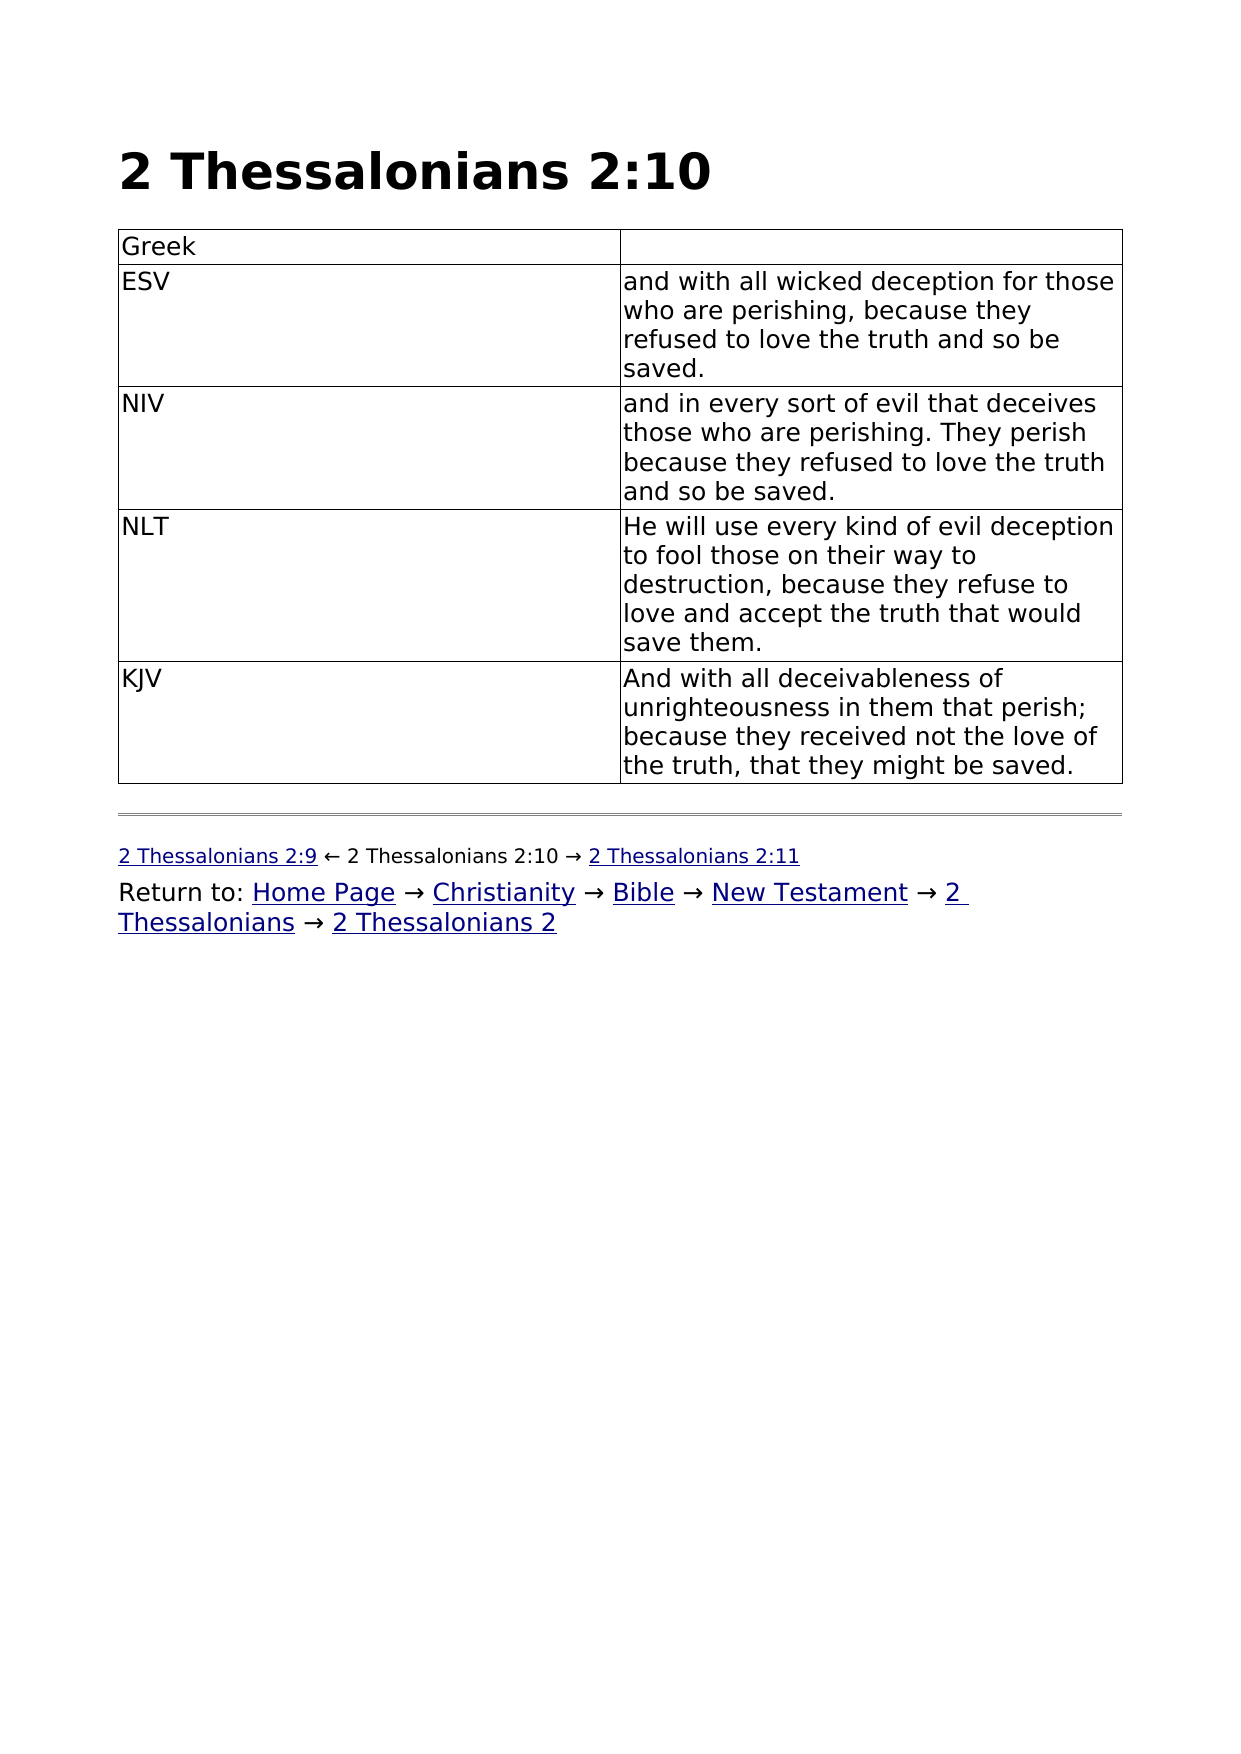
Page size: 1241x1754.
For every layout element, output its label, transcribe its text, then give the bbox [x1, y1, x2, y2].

table_cell ESV [119, 265, 620, 386]
table_cell And with all deceivableness of unrighteousness in them that perish; because they received not the love of the truth, that they might be saved. [621, 662, 1122, 783]
table_cell and in every sort of evil that deceives those who are perishing. They perish because they refused to love the truth and so be saved. [621, 387, 1122, 509]
table_cell and with all wicked deception for those who are perishing, because they refused to love the truth and so be saved. [621, 265, 1122, 386]
text 2 Thessalonians 2:9 ← 2 Thessalonians 2:10 → 2 Thessalonians 2:11 [118, 844, 1122, 879]
table_cell KJV [119, 662, 620, 783]
table_cell NLT [119, 510, 620, 661]
text Return to: Home Page → Christianity → Bible → New Testament → 2 Thessalonians → 2 Thessalonians 2 [118, 879, 1122, 937]
table_cell He will use every kind of evil deception to fool those on their way to destruction, because they refuse to love and accept the truth that would save them. [621, 510, 1122, 661]
table_header Greek [119, 230, 620, 264]
subtitle 2 Thessalonians 2:10 [118, 143, 1122, 201]
table_cell NIV [119, 387, 620, 509]
table_header [621, 230, 1122, 264]
